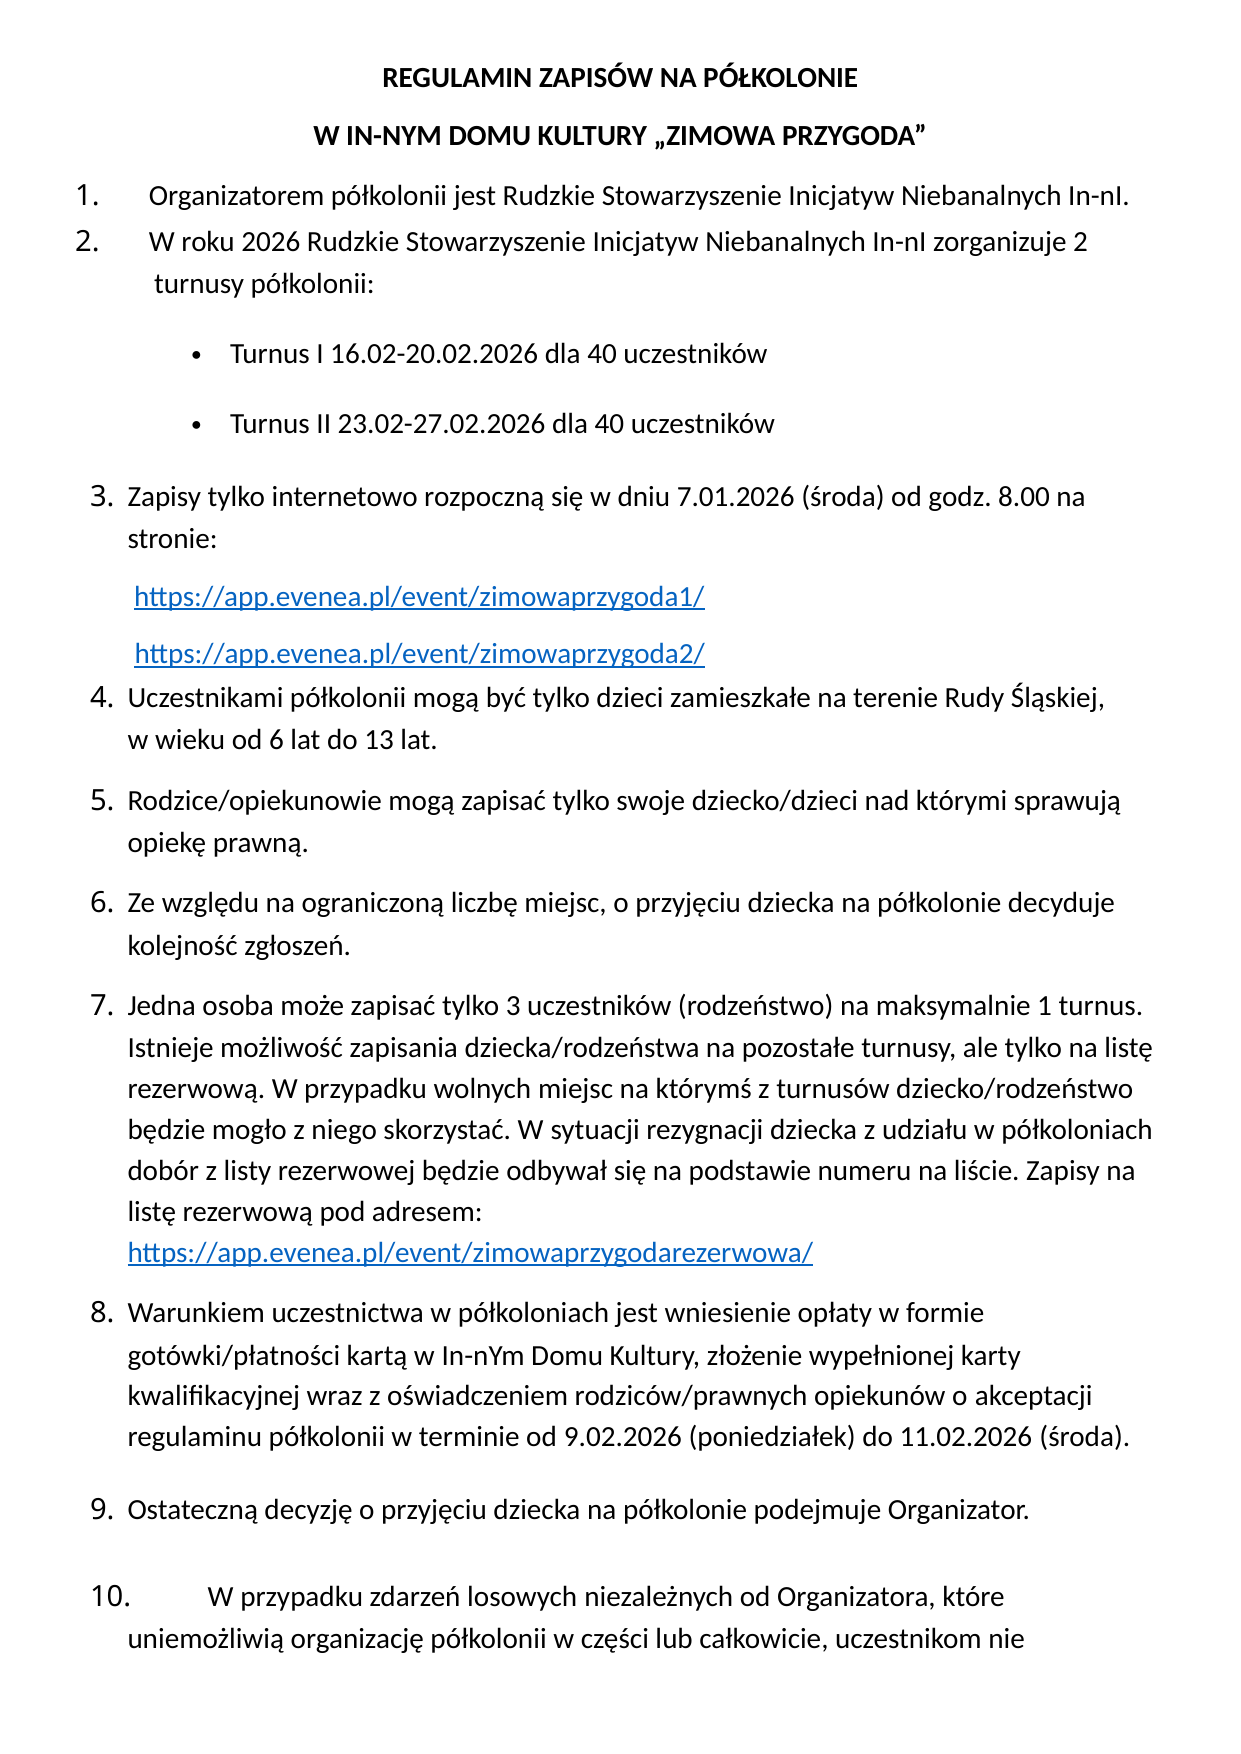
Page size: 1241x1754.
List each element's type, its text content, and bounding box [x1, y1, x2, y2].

list Jedna osoba może zapisać tylko 3 uczestników (rodzeństwo) na maksymalnie 1 turnus. Istnieje możliwość zapisania dziecka/rodzeństwa na pozostałe turnusy, ale tylko na listę rezerwową. W przypadku wolnych miejsc na którymś z turnusów dziecko/rodzeństwo będzie mogło z niego skorzystać. W sytuacji rezygnacji dziecka z udziału w półkoloniach dobór z listy rezerwowej będzie odbywał się na podstawie numeru na liście. Zapisy na listę rezerwową pod adresem: https://app.evenea.pl/event/zimowaprzygodarezerwowa/ [90, 984, 1165, 1269]
list Ze względu na ograniczoną liczbę miejsc, o przyjęciu dziecka na półkolonie decyduje kolejność zgłoszeń. [90, 882, 1165, 962]
list Turnus II 23.02-27.02.2026 dla 40 uczestników [192, 405, 1165, 441]
text https://app.evenea.pl/event/zimowaprzygoda2/ [75, 636, 1165, 671]
list W roku 2026 Rudzkie Stowarzyszenie Inicjatyw Niebanalnych In-nI zorganizuje 2 ///////turnusy półkolonii: [75, 220, 1165, 301]
list Ostateczną decyzję o przyjęciu dziecka na półkolonie podejmuje Organizator. [90, 1488, 1165, 1528]
text W IN-NYM DOMU KULTURY „ZIMOWA PRZYGODA” [75, 117, 1165, 152]
text REGULAMIN ZAPISÓW NA PÓŁKOLONIE [75, 59, 1165, 95]
list Rodzice/opiekunowie mogą zapisać tylko swoje dziecko/dzieci nad którymi sprawują opiekę prawną. [90, 779, 1165, 860]
list Warunkiem uczestnictwa w półkoloniach jest wniesienie opłaty w formie gotówki/płatności kartą w In-nYm Domu Kultury, złożenie wypełnionej karty kwalifikacyjnej wraz z oświadczeniem rodziców/prawnych opiekunów o akceptacji regulaminu półkolonii w terminie od 9.02.2026 (poniedziałek) do 11.02.2026 (środa). [90, 1292, 1165, 1454]
list Zapisy tylko internetowo rozpoczną się w dniu 7.01.2026 (środa) od godz. 8.00 na stronie: [90, 475, 1165, 556]
list W przypadku zdarzeń losowych niezależnych od Organizatora, które uniemożliwią organizację półkolonii w części lub całkowicie, uczestnikom nie [90, 1575, 1165, 1656]
list https://app.evenea.pl/event/zimowaprzygoda1/ [127, 578, 1165, 613]
list Turnus I 16.02-20.02.2026 dla 40 uczestników [192, 335, 1165, 371]
list Organizatorem półkolonii jest Rudzkie Stowarzyszenie Inicjatyw Niebanalnych In-nI. [75, 174, 1165, 214]
list Uczestnikami półkolonii mogą być tylko dzieci zamieszkałe na terenie Rudy Śląskiej, w wieku od 6 lat do 13 lat. [90, 676, 1165, 757]
